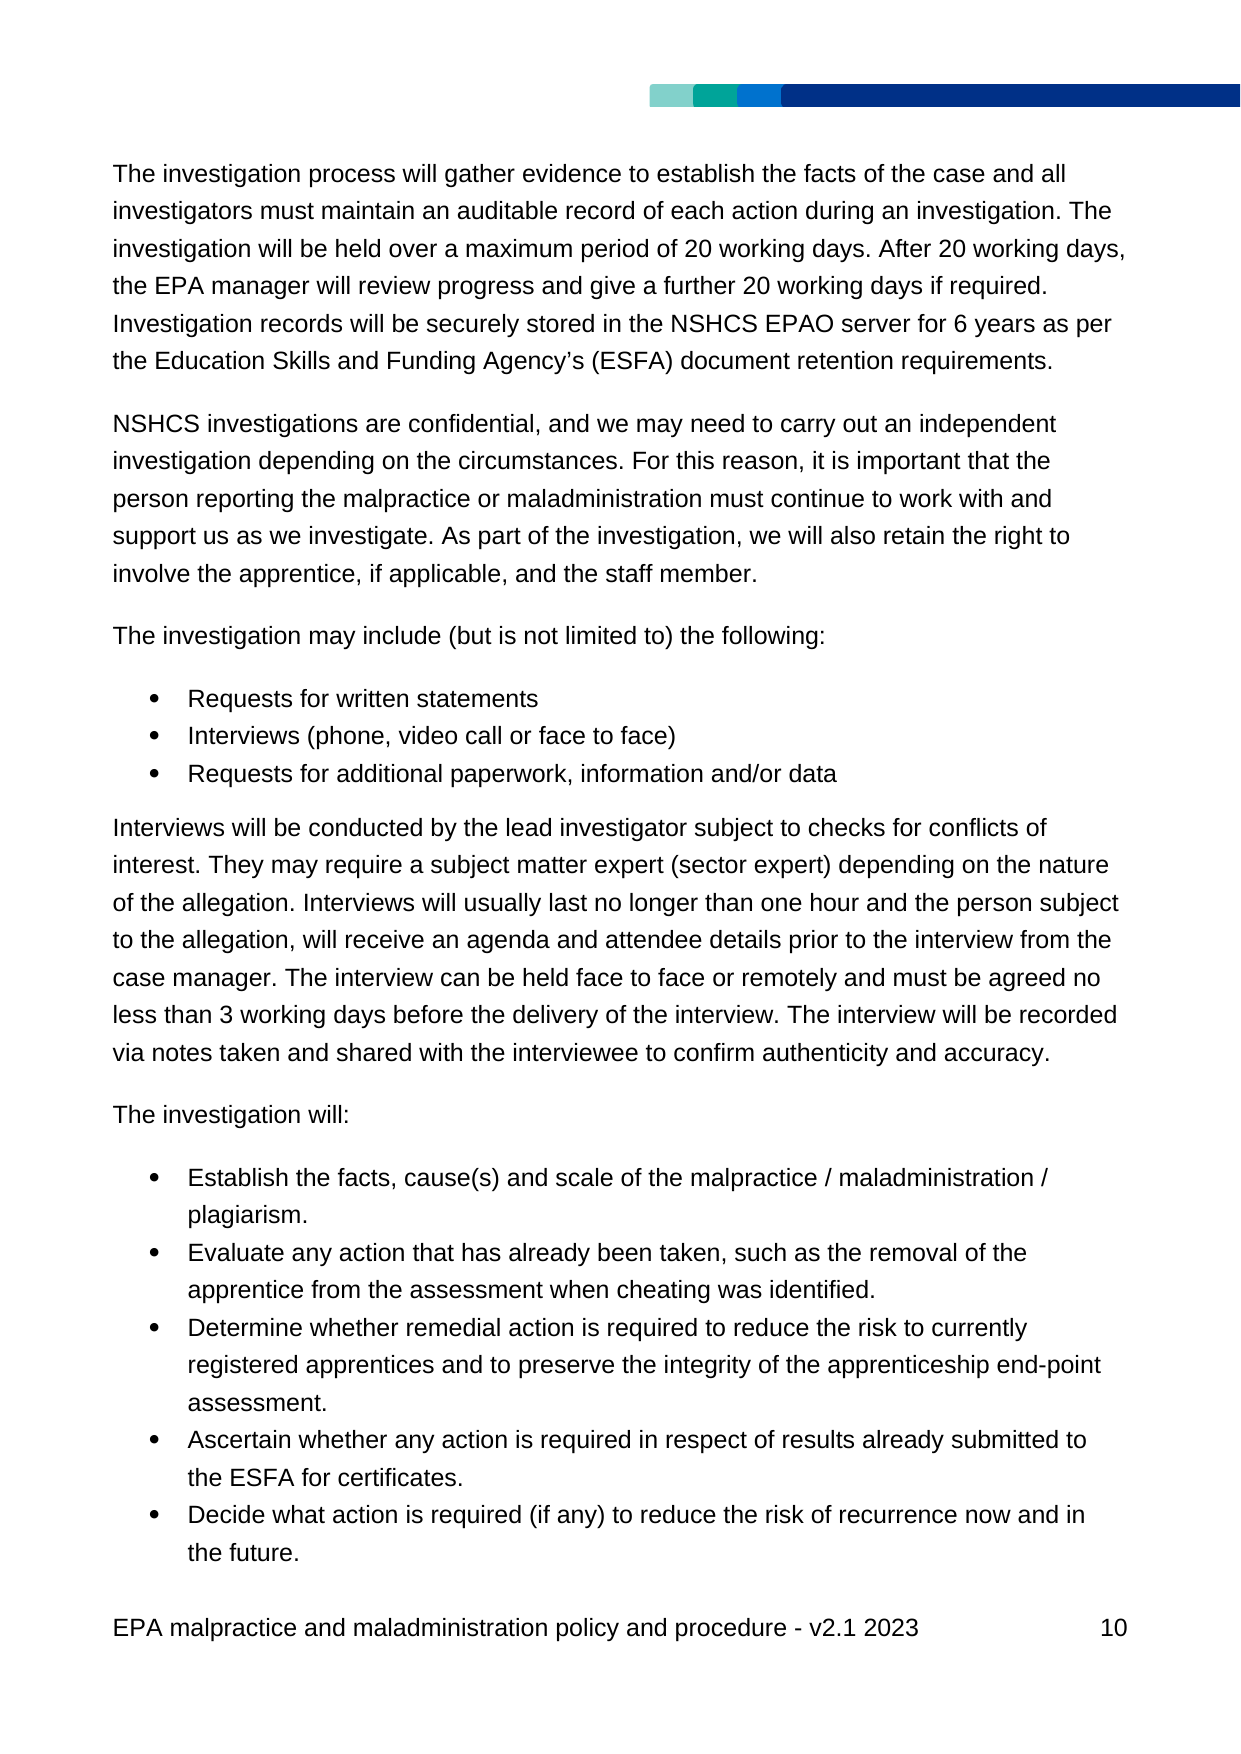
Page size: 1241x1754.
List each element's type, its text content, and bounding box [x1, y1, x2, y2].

list Interviews (phone, video call or face to face) [150, 712, 1128, 750]
list Ascertain whether any action is required in respect of results already submitted to the ESFA for certificates. [150, 1417, 1128, 1492]
text NSHCS investigations are confidential, and we may need to carry out an independent investigation depending on the circumstances. For this reason, it is important that the person reporting the malpractice or maladministration must continue to work with and support us as we investigate. As part of the investigation, we will also retain the right to involve the apprentice, if applicable, and the staff member. [112, 400, 1128, 587]
list Requests for written statements [150, 675, 1128, 712]
list Requests for additional paperwork, information and/or data [150, 750, 1128, 787]
text The investigation process will gather evidence to establish the facts of the case and all investigators must maintain an auditable record of each action during an investigation. The investigation will be held over a maximum period of 20 working days. After 20 working days, the EPA manager will review progress and give a further 20 working days if required. Investigation records will be securely stored in the NSHCS EPAO server for 6 years as per the Education Skills and Funding Agency’s (ESFA) document retention requirements. [112, 150, 1128, 375]
list Evaluate any action that has already been taken, such as the removal of the apprentice from the assessment when cheating was identified. [150, 1229, 1128, 1304]
list Decide what action is required (if any) to reduce the risk of recurrence now and in the future. [150, 1492, 1128, 1567]
list Determine whether remedial action is required to reduce the risk to currently registered apprentices and to preserve the integrity of the apprenticeship end-point assessment. [150, 1304, 1128, 1417]
text The investigation will: [112, 1092, 1128, 1129]
list Establish the facts, cause(s) and scale of the malpractice / maladministration / plagiarism. [150, 1154, 1128, 1229]
text Interviews will be conducted by the lead investigator subject to checks for conflicts of interest. They may require a subject matter expert (sector expert) depending on the nature of the allegation. Interviews will usually last no longer than one hour and the person subject to the allegation, will receive an agenda and attendee details prior to the interview from the case manager. The interview can be held face to face or remotely and must be agreed no less than 3 working days before the delivery of the interview. The interview will be recorded via notes taken and shared with the interviewee to confirm authenticity and accuracy. [112, 804, 1128, 1067]
text The investigation may include (but is not limited to) the following: [112, 612, 1128, 650]
